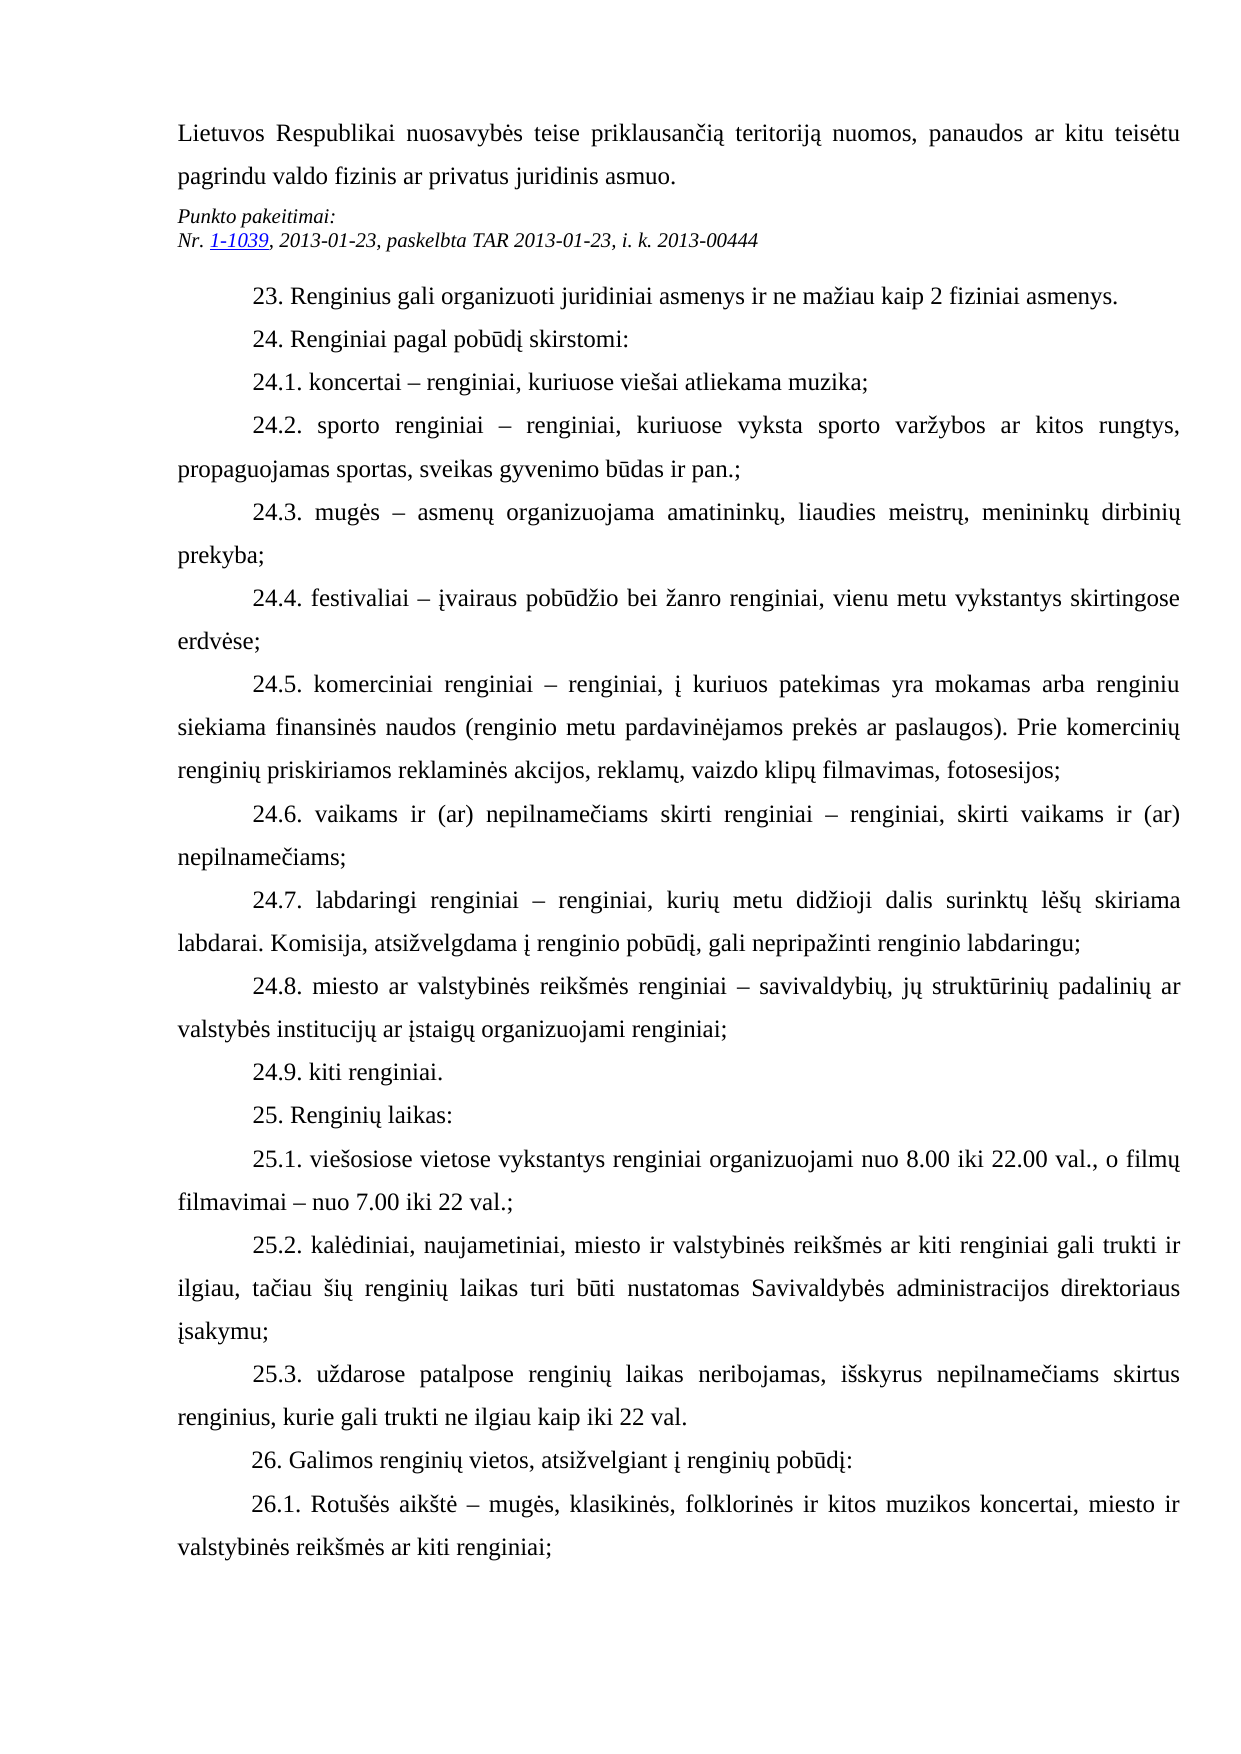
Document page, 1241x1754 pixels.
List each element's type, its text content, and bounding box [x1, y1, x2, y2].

text 26.1. Rotušės aikštė – mugės, klasikinės, folklorinės ir kitos muzikos koncertai, miesto ir valstybinės reikšmės ar kiti renginiai; [177, 1489, 1181, 1561]
text 24.3. mugės – asmenų organizuojama amatininkų, liaudies meistrų, menininkų dirbinių prekyba; [177, 497, 1181, 569]
text 24.8. miesto ar valstybinės reikšmės renginiai – savivaldybių, jų struktūrinių padalinių ar valstybės institucijų ar įstaigų organizuojami renginiai; [177, 971, 1181, 1043]
text 25.1. viešosiose vietose vykstantys renginiai organizuojami nuo 8.00 iki 22.00 val., o filmų filmavimai – nuo 7.00 iki 22 val.; [177, 1144, 1181, 1216]
text 24.2. sporto renginiai – renginiai, kuriuose vyksta sporto varžybos ar kitos rungtys, propaguojamas sportas, sveikas gyvenimo būdas ir pan.; [177, 411, 1181, 482]
text 25.3. uždarose patalpose renginių laikas neribojamas, išskyrus nepilnamečiams skirtus renginius, kurie gali trukti ne ilgiau kaip iki 22 val. [177, 1359, 1181, 1431]
text 26. Galimos renginių vietos, atsižvelgiant į renginių pobūdį: [177, 1446, 1181, 1474]
text 24.1. koncertai – renginiai, kuriuose viešai atliekama muzika; [177, 367, 1181, 396]
text 24.4. festivaliai – įvairaus pobūdžio bei žanro renginiai, vienu metu vykstantys skirtingose erdvėse; [177, 583, 1181, 655]
text Lietuvos Respublikai nuosavybės teise priklausančią teritoriją nuomos, panaudos ar kitu teisėtu pagrindu valdo fizinis ar privatus juridinis asmuo. [177, 118, 1181, 190]
text 24.6. vaikams ir (ar) nepilnamečiams skirti renginiai – renginiai, skirti vaikams ir (ar) nepilnamečiams; [177, 799, 1181, 871]
text 25.2. kalėdiniai, naujametiniai, miesto ir valstybinės reikšmės ar kiti renginiai gali trukti ir ilgiau, tačiau šių renginių laikas turi būti nustatomas Savivaldybės administracijos direktoriaus įsakymu; [177, 1230, 1181, 1345]
text Nr. 1-1039, 2013-01-23, paskelbta TAR 2013-01-23, i. k. 2013-00444 [177, 228, 1181, 252]
text 24. Renginiai pagal pobūdį skirstomi: [177, 324, 1181, 353]
text 25. Renginių laikas: [177, 1101, 1181, 1129]
text 24.7. labdaringi renginiai – renginiai, kurių metu didžioji dalis surinktų lėšų skiriama labdarai. Komisija, atsižvelgdama į renginio pobūdį, gali nepripažinti renginio labdaringu; [177, 885, 1181, 957]
text 24.5. komerciniai renginiai – renginiai, į kuriuos patekimas yra mokamas arba renginiu siekiama finansinės naudos (renginio metu pardavinėjamos prekės ar paslaugos). Prie komercinių renginių priskiriamos reklaminės akcijos, reklamų, vaizdo klipų filmavimas, fotosesijos; [177, 669, 1181, 784]
text Punkto pakeitimai: [177, 204, 1181, 228]
text 24.9. kiti renginiai. [177, 1057, 1181, 1086]
text 23. Renginius gali organizuoti juridiniai asmenys ir ne mažiau kaip 2 fiziniai asmenys. [177, 281, 1181, 310]
